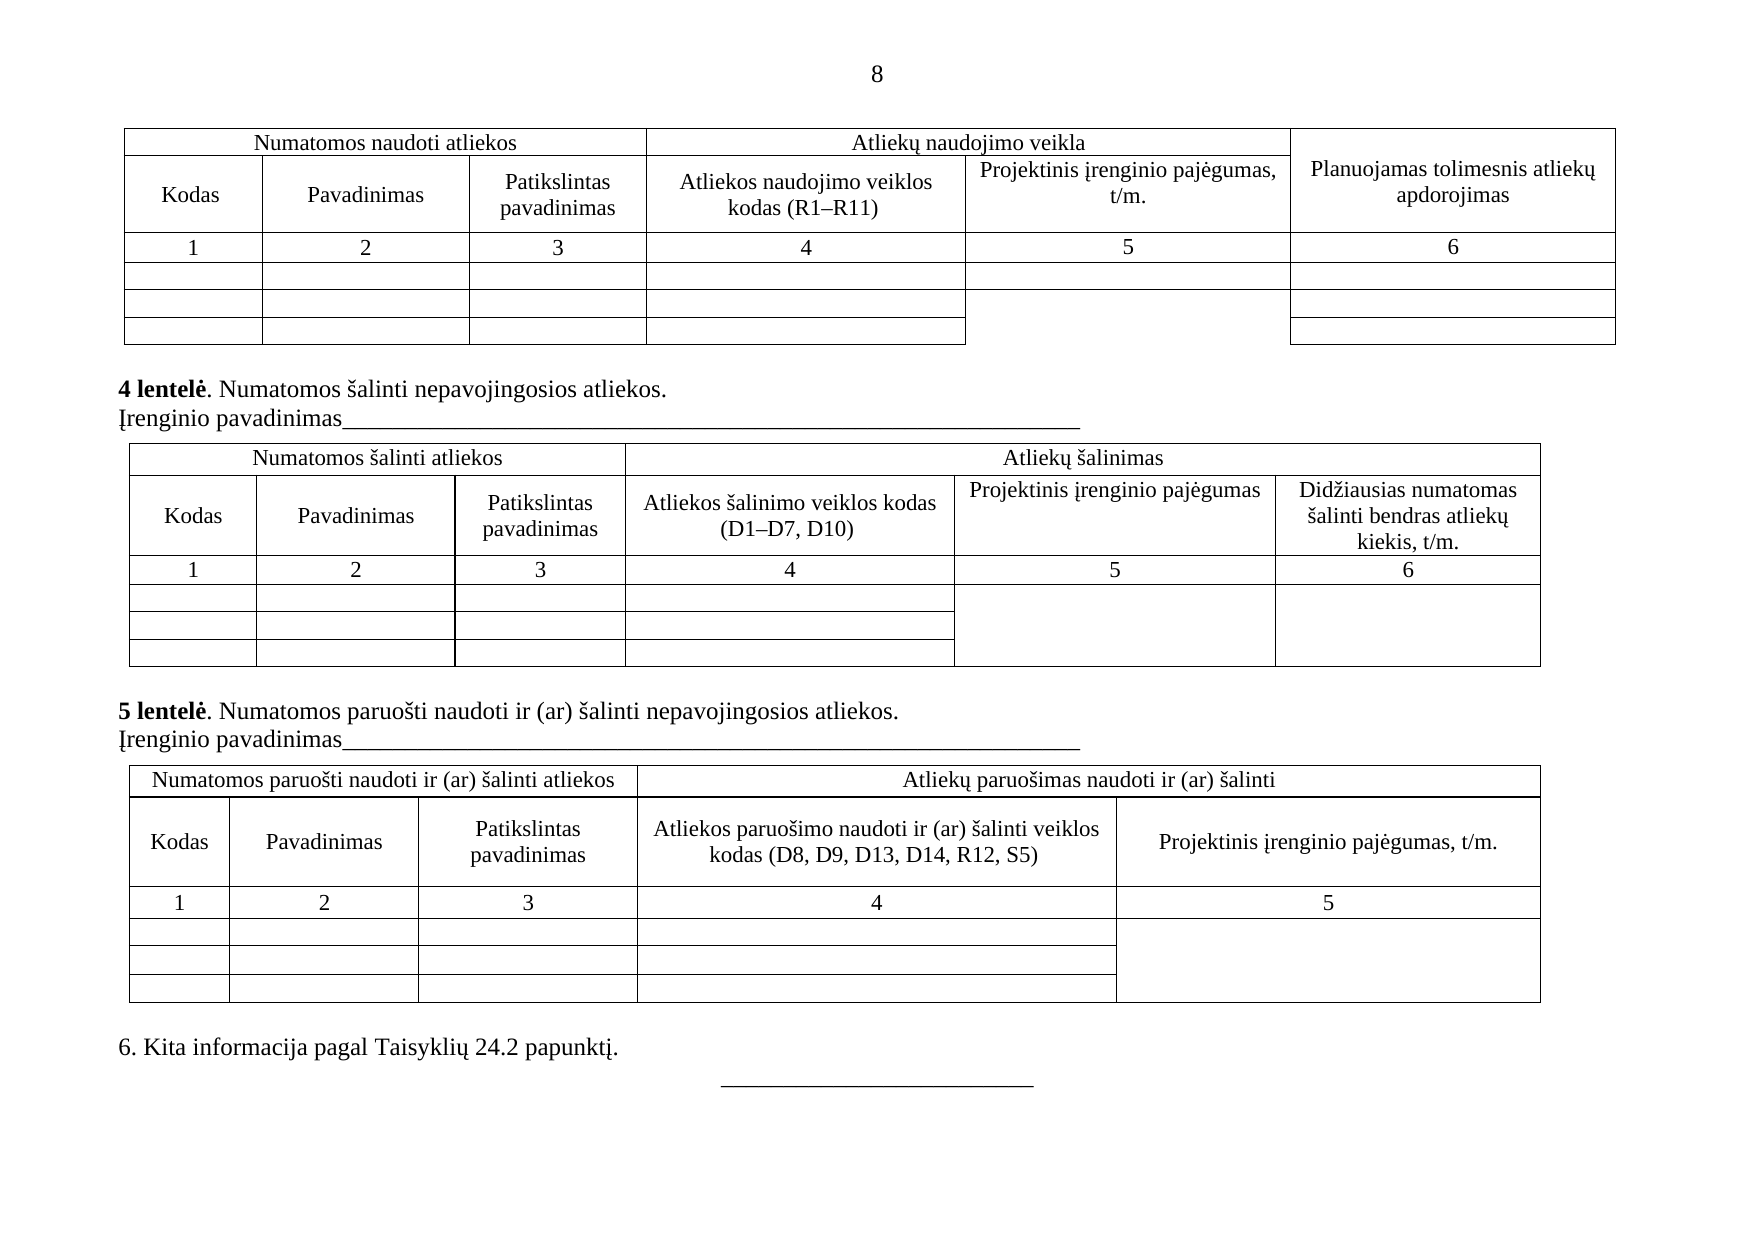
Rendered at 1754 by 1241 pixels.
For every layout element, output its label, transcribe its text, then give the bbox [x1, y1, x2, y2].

table_header Numatomos šalinti atliekos [130, 444, 625, 474]
table_cell Kodas [125, 156, 262, 232]
table_cell Didžiausias numatomas šalinti bendras atliekų kiekis, t/m. [1276, 476, 1540, 555]
text 5 lentelė. Numatomos paruošti naudoti ir (ar) šalinti nepavojingosios atliekos. [118, 696, 1636, 724]
table_cell [626, 640, 954, 666]
table_cell Kodas [130, 798, 229, 886]
table_cell [456, 585, 625, 611]
table_cell Atliekos paruošimo naudoti ir (ar) šalinti veiklos kodas (D8, D9, D13, D14, R12, S5) [638, 798, 1116, 886]
table_cell [1117, 919, 1540, 1002]
table_cell [263, 290, 469, 317]
table_cell [647, 263, 965, 289]
table_cell 3 [470, 233, 646, 262]
table_cell [419, 975, 637, 1002]
table_cell Patikslintas pavadinimas [470, 156, 646, 232]
table_cell [638, 946, 1116, 973]
table_cell [955, 585, 1275, 666]
table_cell [125, 318, 262, 344]
text 4 lentelė. Numatomos šalinti nepavojingosios atliekos. [118, 374, 1636, 403]
table_cell Pavadinimas [257, 476, 454, 555]
table_cell 2 [230, 887, 418, 918]
table_cell 1 [130, 887, 229, 918]
table_cell [130, 612, 256, 638]
table_cell 2 [257, 556, 454, 584]
table_cell Projektinis įrenginio pajėgumas [955, 476, 1275, 555]
table_cell 5 [955, 556, 1275, 584]
table_cell [1291, 263, 1615, 289]
table_cell [419, 919, 637, 945]
text _________________________ [118, 1061, 1636, 1089]
table_cell 6 [1291, 233, 1615, 262]
table_cell [130, 640, 256, 666]
table_cell [263, 263, 469, 289]
table_cell 4 [647, 233, 965, 262]
table_cell Patikslintas pavadinimas [419, 798, 637, 886]
table_cell [125, 263, 262, 289]
table_cell [419, 946, 637, 973]
table_cell [470, 263, 646, 289]
table_header Planuojamas tolimesnis atliekų apdorojimas [1291, 129, 1615, 232]
table_cell [638, 919, 1116, 945]
table_cell Pavadinimas [263, 156, 469, 232]
table_cell [257, 640, 454, 666]
text Įrenginio pavadinimas [118, 403, 1636, 431]
table_cell [125, 290, 262, 317]
table_cell Projektinis įrenginio pajėgumas, t/m. [966, 156, 1290, 232]
table_cell Kodas [130, 476, 256, 555]
table_cell [647, 290, 965, 317]
table_cell [456, 640, 625, 666]
table_cell [130, 975, 229, 1002]
table_header Numatomos paruošti naudoti ir (ar) šalinti atliekos [130, 766, 637, 796]
table_header Atliekų naudojimo veikla [647, 129, 1290, 155]
table_cell Atliekos šalinimo veiklos kodas (D1–D7, D10) [626, 476, 954, 555]
table_cell 5 [1117, 887, 1540, 918]
table_cell [1276, 585, 1540, 666]
table_cell [130, 946, 229, 973]
text Įrenginio pavadinimas [118, 724, 1636, 753]
table_cell [456, 612, 625, 638]
table_cell [130, 585, 256, 611]
table_cell 3 [419, 887, 637, 918]
table_cell [626, 585, 954, 611]
table_cell 1 [125, 233, 262, 262]
table_cell 2 [263, 233, 469, 262]
table_header Atliekų šalinimas [626, 444, 1540, 474]
table_cell [647, 318, 965, 344]
table_cell 1 [130, 556, 256, 584]
table_cell [1291, 290, 1615, 317]
table_cell [230, 946, 418, 973]
table_cell Projektinis įrenginio pajėgumas, t/m. [1117, 798, 1540, 886]
table_cell [257, 585, 454, 611]
table_cell [263, 318, 469, 344]
table_cell [230, 975, 418, 1002]
table_cell [257, 612, 454, 638]
table_header Atliekų paruošimas naudoti ir (ar) šalinti [638, 766, 1540, 796]
table_cell 6 [1276, 556, 1540, 584]
table_cell [966, 263, 1290, 289]
table_cell Patikslintas pavadinimas [456, 476, 625, 555]
table_cell 3 [456, 556, 625, 584]
table_cell 4 [638, 887, 1116, 918]
table_header Numatomos naudoti atliekos [125, 129, 646, 155]
table_cell 5 [966, 233, 1290, 262]
table_cell 4 [626, 556, 954, 584]
table_cell [626, 612, 954, 638]
text 6. Kita informacija pagal Taisyklių 24.2 papunktį. [118, 1032, 1636, 1061]
table_cell [130, 919, 229, 945]
table_cell [638, 975, 1116, 1002]
table_cell [470, 290, 646, 317]
table_cell [1291, 318, 1615, 344]
table_cell Atliekos naudojimo veiklos kodas (R1–R11) [647, 156, 965, 232]
table_cell Pavadinimas [230, 798, 418, 886]
table_cell [230, 919, 418, 945]
table_cell [470, 318, 646, 344]
